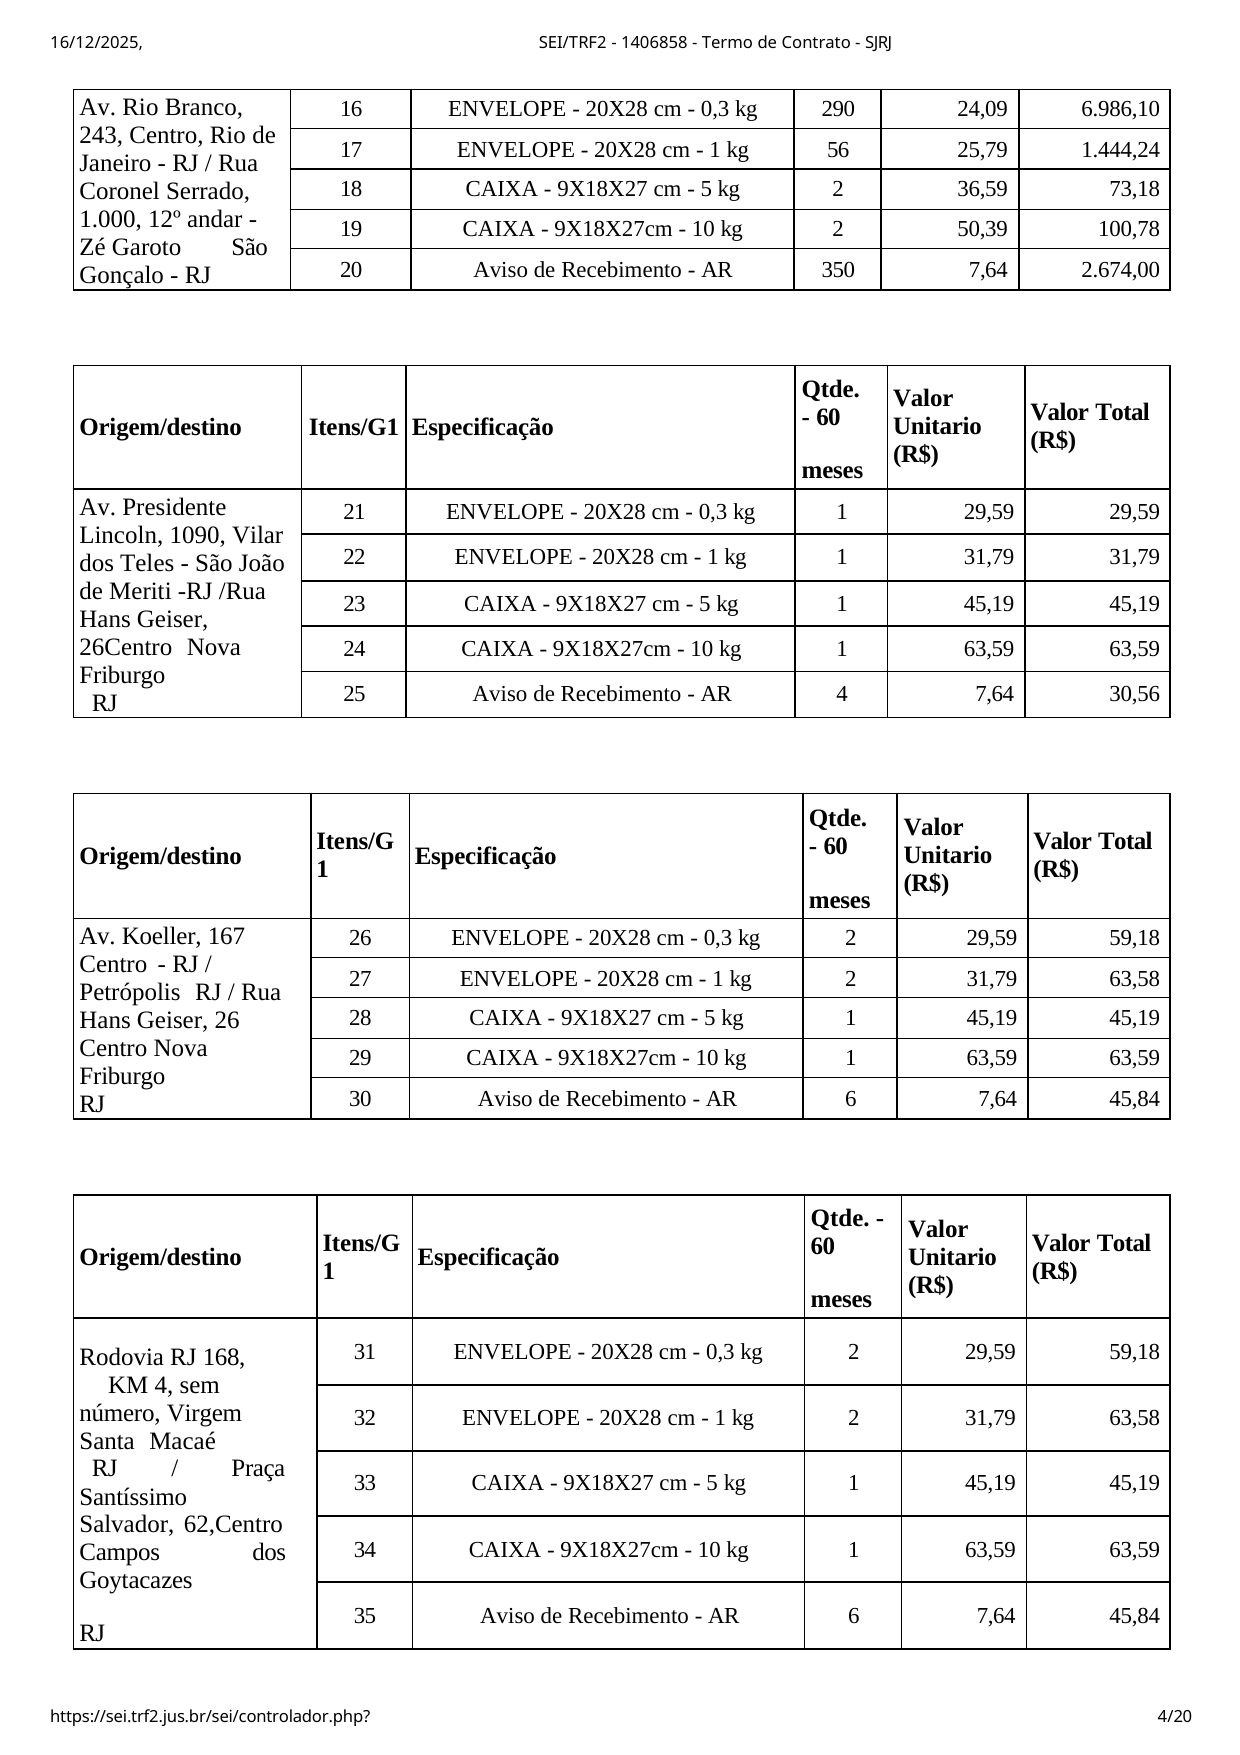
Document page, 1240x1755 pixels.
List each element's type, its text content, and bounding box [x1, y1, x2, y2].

table_cell 63,58 [1027, 1386, 1169, 1450]
table_cell 50,39 [882, 210, 1018, 247]
table_header Valor Unitario (R$) [898, 794, 1027, 917]
table_cell 31,79 [1026, 535, 1169, 580]
table_cell 63,59 [898, 1039, 1027, 1076]
table_cell 26 [312, 919, 409, 956]
table_cell ENVELOPE - 20X28 cm - 1 kg [407, 535, 794, 580]
table_cell 20 [291, 249, 410, 289]
table_cell 29,59 [1026, 490, 1169, 533]
table_cell 4 [796, 672, 887, 717]
table_cell 1 [805, 1517, 901, 1581]
table_cell 73,18 [1020, 170, 1169, 208]
table_cell 45,19 [888, 582, 1024, 625]
table_cell 56 [795, 129, 880, 168]
table_cell 2 [805, 1386, 901, 1450]
table_cell 1 [796, 627, 887, 671]
table_cell ENVELOPE - 20X28 cm - 0,3 kg [410, 919, 802, 956]
table_header Valor Unitario (R$) [888, 366, 1024, 488]
table_header Valor Total (R$) [1027, 1196, 1169, 1317]
table_cell 7,64 [882, 249, 1018, 289]
table_cell 45,84 [1029, 1078, 1169, 1118]
table_cell 29,59 [902, 1319, 1026, 1384]
table_cell 18 [291, 170, 410, 208]
table_cell 29,59 [888, 490, 1024, 533]
table_cell 33 [318, 1452, 412, 1515]
table_cell 63,59 [1029, 1039, 1169, 1076]
table_cell CAIXA - 9X18X27cm - 10 kg [410, 1039, 802, 1076]
table_cell 30 [312, 1078, 409, 1118]
table_cell CAIXA - 9X18X27cm - 10 kg [412, 210, 793, 247]
table_cell Aviso de Recebimento - AR [413, 1583, 804, 1648]
table_cell 1 [804, 998, 896, 1037]
table_cell Av. Presidente Lincoln, 1090, Vilar dos Teles - São João de Meriti -RJ /Rua Hans Geiser, 26Centro Nova Friburgo RJ [74, 490, 301, 717]
table_cell 29 [312, 1039, 409, 1076]
table_cell 63,59 [888, 627, 1024, 671]
table_cell 59,18 [1027, 1319, 1169, 1384]
table_cell Rodovia RJ 168, KM 4, sem número, Virgem Santa Macaé RJ / Praça Santíssimo Salvador, 62,Centro Campos dos Goytacazes RJ [74, 1319, 316, 1648]
table_cell 2 [795, 210, 880, 247]
table_cell 31,79 [888, 535, 1024, 580]
table_cell CAIXA - 9X18X27cm - 10 kg [413, 1517, 804, 1581]
table_cell ENVELOPE - 20X28 cm - 0,3 kg [413, 1319, 804, 1384]
table_cell Aviso de Recebimento - AR [412, 249, 793, 289]
table_cell 63,58 [1029, 958, 1169, 997]
table_header Valor Total (R$) [1029, 794, 1169, 917]
table_cell 29,59 [898, 919, 1027, 956]
table_cell 25,79 [882, 129, 1018, 168]
table_cell 2.674,00 [1020, 249, 1169, 289]
table_cell 2 [805, 1319, 901, 1384]
table_cell 1 [804, 1039, 896, 1076]
table_cell 31,79 [898, 958, 1027, 997]
table_header 24,09 [882, 90, 1018, 127]
table_cell 7,64 [888, 672, 1024, 717]
table_cell CAIXA - 9X18X27 cm - 5 kg [412, 170, 793, 208]
table_cell 6 [804, 1078, 896, 1118]
table_cell 25 [302, 672, 405, 717]
table_header Origem/destino [74, 366, 301, 488]
table_cell 32 [318, 1386, 412, 1450]
table_cell 22 [302, 535, 405, 580]
table_cell 31,79 [902, 1386, 1026, 1450]
table_header Qtde. - 60 meses [804, 794, 896, 917]
table_cell CAIXA - 9X18X27 cm - 5 kg [413, 1452, 804, 1515]
table_cell 63,59 [1026, 627, 1169, 671]
table_cell 19 [291, 210, 410, 247]
table_cell 1 [796, 535, 887, 580]
table_cell 63,59 [1027, 1517, 1169, 1581]
table_cell ENVELOPE - 20X28 cm - 1 kg [410, 958, 802, 997]
table_header Especificação [410, 794, 802, 917]
table_cell 6 [805, 1583, 901, 1648]
table_cell 1 [805, 1452, 901, 1515]
table_cell 1.444,24 [1020, 129, 1169, 168]
table_header Especificação [407, 366, 794, 488]
table_header 6.986,10 [1020, 90, 1169, 127]
table_cell Aviso de Recebimento - AR [407, 672, 794, 717]
table_cell 45,19 [1026, 582, 1169, 625]
table_cell 45,19 [898, 998, 1027, 1037]
table_header 16 [291, 90, 410, 127]
table_header Itens/G 1 [312, 794, 409, 917]
table_header Itens/G 1 [318, 1196, 412, 1317]
table_cell 17 [291, 129, 410, 168]
table_cell Aviso de Recebimento - AR [410, 1078, 802, 1118]
table_cell ENVELOPE - 20X28 cm - 1 kg [412, 129, 793, 168]
table_cell 350 [795, 249, 880, 289]
table_cell 45,19 [1027, 1452, 1169, 1515]
table_cell 28 [312, 998, 409, 1037]
table_cell 31 [318, 1319, 412, 1384]
table_cell 21 [302, 490, 405, 533]
table_cell 23 [302, 582, 405, 625]
table_cell 30,56 [1026, 672, 1169, 717]
table_cell Av. Koeller, 167 Centro - RJ / Petrópolis RJ / Rua Hans Geiser, 26 Centro Nova Friburgo RJ [74, 919, 310, 1118]
table_cell 100,78 [1020, 210, 1169, 247]
table_cell 1 [796, 582, 887, 625]
table_header Especificação [413, 1196, 804, 1317]
table_cell 2 [804, 958, 896, 997]
table_cell 34 [318, 1517, 412, 1581]
table_header Valor Unitario (R$) [902, 1196, 1026, 1317]
table_cell 24 [302, 627, 405, 671]
table_cell 2 [795, 170, 880, 208]
table_cell ENVELOPE - 20X28 cm - 0,3 kg [407, 490, 794, 533]
table_cell 63,59 [902, 1517, 1026, 1581]
table_cell CAIXA - 9X18X27cm - 10 kg [407, 627, 794, 671]
table_header ENVELOPE - 20X28 cm - 0,3 kg [412, 90, 793, 127]
table_cell 59,18 [1029, 919, 1169, 956]
table_header Valor Total (R$) [1026, 366, 1169, 488]
table_cell 2 [804, 919, 896, 956]
table_cell 35 [318, 1583, 412, 1648]
table_cell 45,19 [1029, 998, 1169, 1037]
table_header Origem/destino [74, 1196, 316, 1317]
table_cell 45,19 [902, 1452, 1026, 1515]
table_header 290 [795, 90, 880, 127]
table_cell 45,84 [1027, 1583, 1169, 1648]
table_header Av. Rio Branco, 243, Centro, Rio de Janeiro - RJ / Rua Coronel Serrado, 1.000, 12º andar - Zé Garoto São Gonçalo - RJ [74, 90, 290, 289]
table_cell 27 [312, 958, 409, 997]
table_cell 7,64 [898, 1078, 1027, 1118]
table_cell 36,59 [882, 170, 1018, 208]
table_cell 1 [796, 490, 887, 533]
table_cell CAIXA - 9X18X27 cm - 5 kg [410, 998, 802, 1037]
table_header Qtde. - 60 meses [805, 1196, 901, 1317]
table_header Origem/destino [74, 794, 310, 917]
table_cell 7,64 [902, 1583, 1026, 1648]
table_cell CAIXA - 9X18X27 cm - 5 kg [407, 582, 794, 625]
table_header Itens/G1 [302, 366, 405, 488]
table_header Qtde. - 60 meses [796, 366, 887, 488]
table_cell ENVELOPE - 20X28 cm - 1 kg [413, 1386, 804, 1450]
